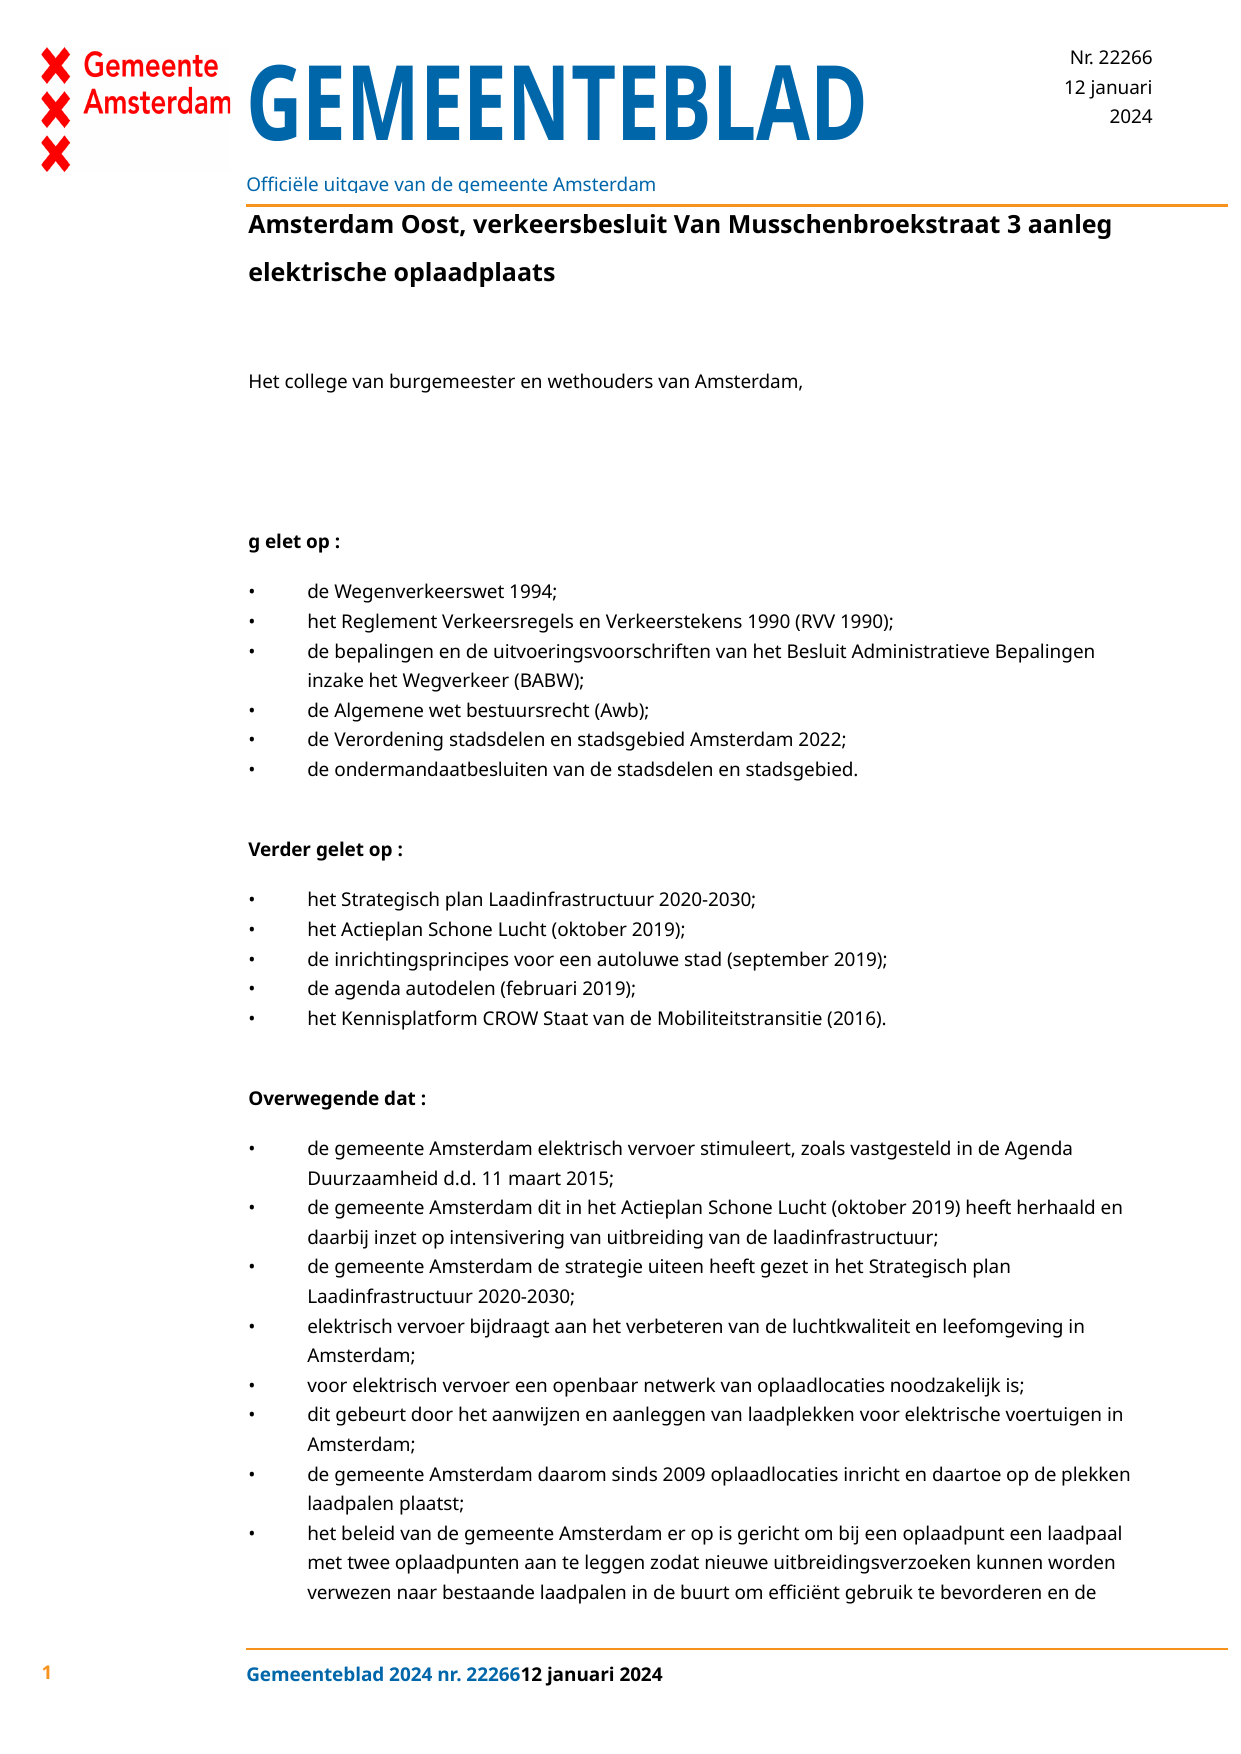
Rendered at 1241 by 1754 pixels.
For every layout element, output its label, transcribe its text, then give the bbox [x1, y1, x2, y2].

list de gemeente Amsterdam dit in het Actieplan Schone Lucht (oktober 2019) heeft herhaald en daarbij inzet op intensivering van uitbreiding van de laadinfrastructuur; [248, 1194, 1152, 1250]
picture [41, 47, 231, 172]
list dit gebeurt door het aanwijzen en aanleggen van laadplekken voor elektrische voertuigen in Amsterdam; [248, 1402, 1152, 1457]
text Overwegende dat : [248, 1085, 1152, 1111]
list het Actieplan Schone Lucht (oktober 2019); [248, 916, 1152, 942]
text Verder gelet op : [248, 836, 1152, 862]
list de gemeente Amsterdam elektrisch vervoer stimuleert, zoals vastgesteld in de Agenda Duurzaamheid d.d. 11 maart 2015; [248, 1135, 1152, 1191]
list de gemeente Amsterdam de strategie uiteen heeft gezet in het Strategisch plan Laadinfrastructuur 2020-2030; [248, 1254, 1152, 1309]
list het beleid van de gemeente Amsterdam er op is gericht om bij een oplaadpunt een laadpaal met twee oplaadpunten aan te leggen zodat nieuwe uitbreidingsverzoeken kunnen worden verwezen naar bestaande laadpalen in de buurt om efficiënt gebruik te bevorderen en de [248, 1520, 1152, 1605]
list de Wegenverkeerswet 1994; [248, 579, 1152, 604]
list het Kennisplatform CROW Staat van de Mobiliteitstransitie (2016). [248, 1005, 1152, 1031]
list de ondermandaatbesluiten van de stadsdelen en stadsgebied. [248, 756, 1152, 782]
text Het college van burgemeester en wethouders van Amsterdam, [248, 368, 1152, 394]
list de Verordening stadsdelen en stadsgebied Amsterdam 2022; [248, 727, 1152, 752]
list de inrichtingsprincipes voor een autoluwe stad (september 2019); [248, 946, 1152, 971]
text g elet op : [248, 528, 1152, 554]
text Amsterdam Oost, verkeersbesluit Van Musschenbroekstraat 3 aanleg elektrische oplaadplaats [248, 207, 1152, 288]
list elektrisch vervoer bijdraagt aan het verbeteren van de luchtkwaliteit en leefomgeving in Amsterdam; [248, 1313, 1152, 1368]
list de gemeente Amsterdam daarom sinds 2009 oplaadlocaties inricht en daartoe op de plekken laadpalen plaatst; [248, 1461, 1152, 1516]
list de bepalingen en de uitvoeringsvoorschriften van het Besluit Administratieve Bepalingen inzake het Wegverkeer (BABW); [248, 638, 1152, 693]
list de Algemene wet bestuursrecht (Awb); [248, 697, 1152, 723]
list voor elektrisch vervoer een openbaar netwerk van oplaadlocaties noodzakelijk is; [248, 1372, 1152, 1398]
list het Strategisch plan Laadinfrastructuur 2020-2030; [248, 887, 1152, 912]
list het Reglement Verkeersregels en Verkeerstekens 1990 (RVV 1990); [248, 608, 1152, 634]
list de agenda autodelen (februari 2019); [248, 975, 1152, 1001]
